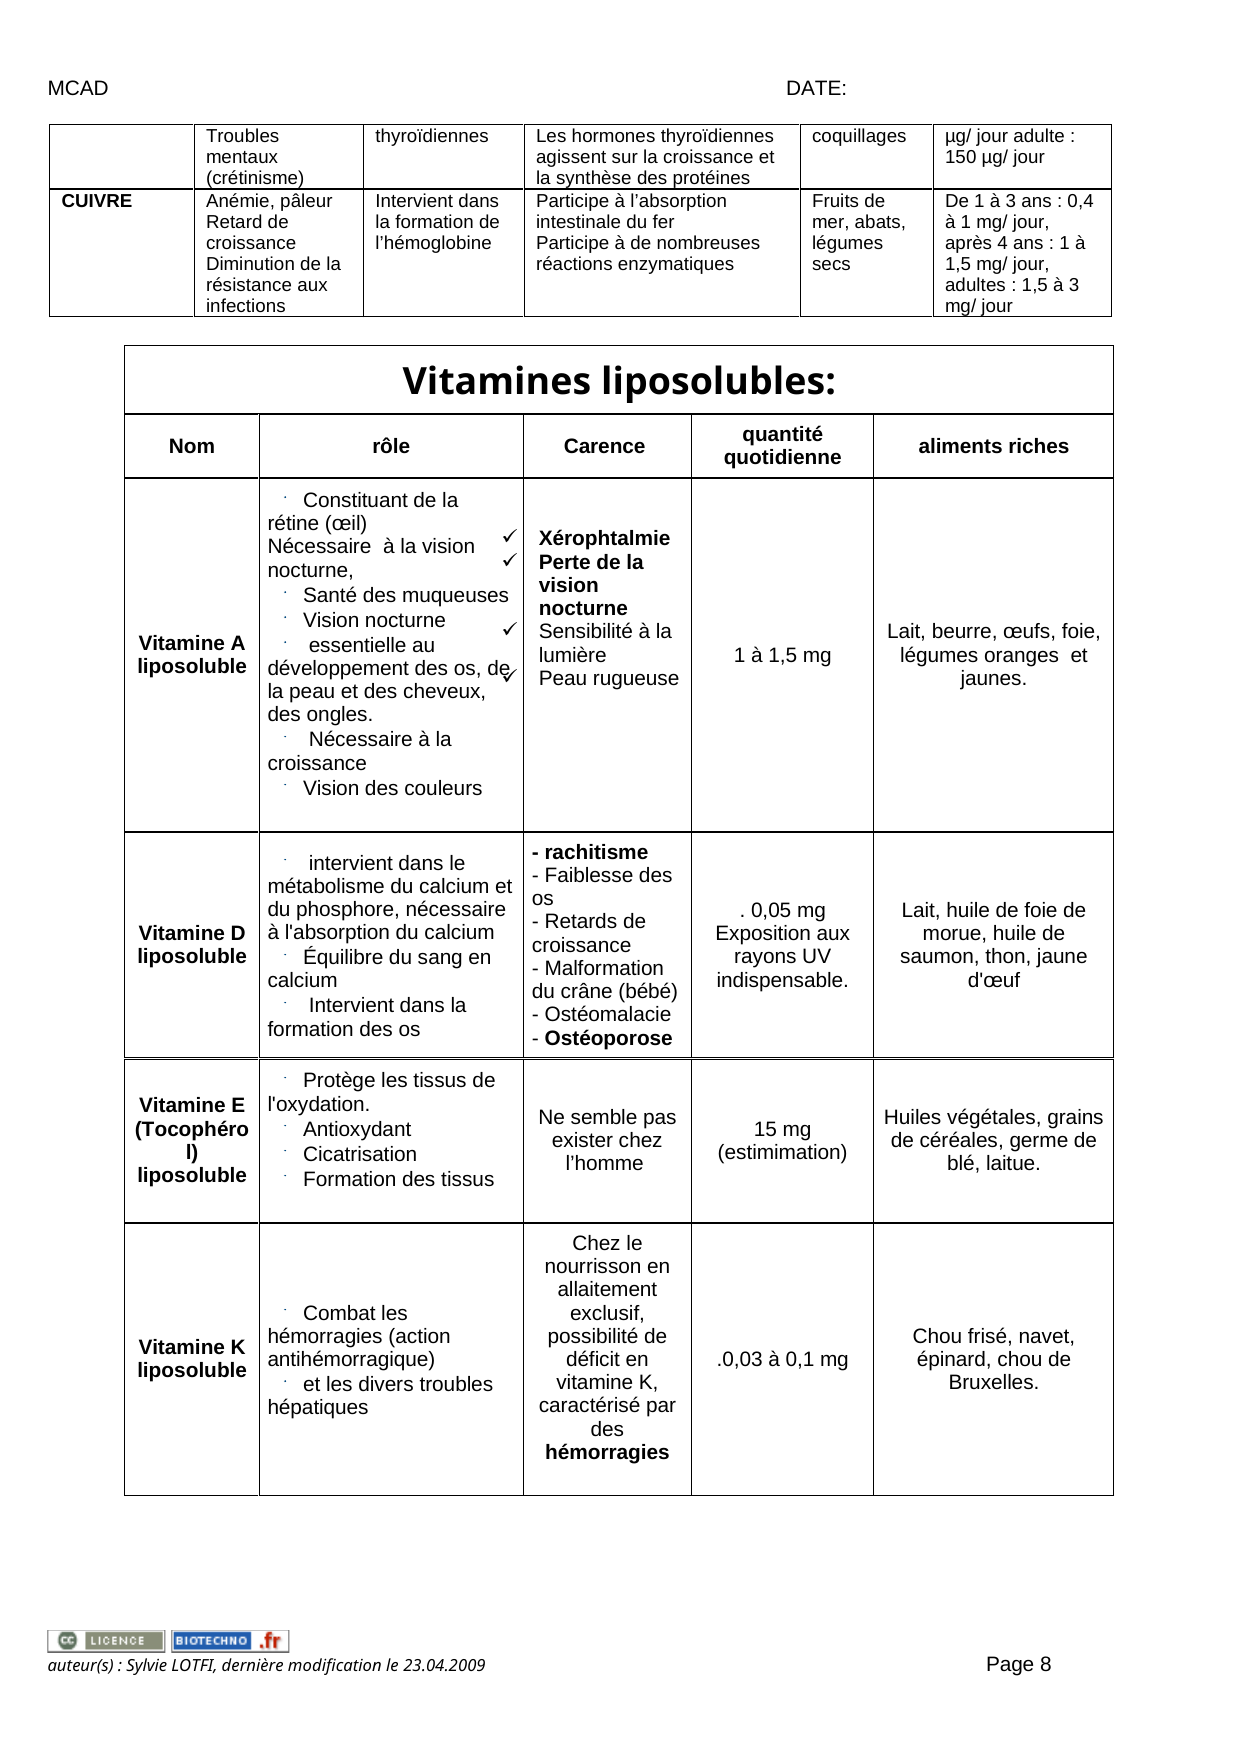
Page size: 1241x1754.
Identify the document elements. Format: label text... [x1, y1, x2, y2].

picture [171, 1630, 290, 1653]
table_cell Combat les hémorragies (action antihémorragique) et les divers troubles hépatiques [260, 1224, 523, 1495]
table_cell Nom [125, 415, 258, 477]
table_cell Troubles mentaux (crétinisme) [195, 125, 363, 188]
table_cell intervient dans le métabolisme du calcium et du phosphore, nécessaire à l'absorption du calcium Équilibre du sang en calcium Intervient dans la formation des os [260, 833, 523, 1057]
table_header Vitamines liposolubles: [125, 346, 1113, 413]
table_cell rôle [260, 415, 523, 477]
table_cell 1 à 1,5 mg [692, 479, 873, 831]
table_cell Intervient dans la formation de l’hémoglobine [364, 190, 523, 316]
table_cell µg/ jour adulte : 150 µg/ jour [934, 125, 1111, 188]
table_cell . 0,05 mg Exposition aux rayons UV indispensable. [692, 833, 873, 1057]
table_cell Vitamine K liposoluble [125, 1224, 258, 1495]
table_cell Ne semble pas exister chez l’homme [524, 1060, 691, 1222]
table_cell Vitamine E (Tocophérol) liposoluble [125, 1060, 258, 1222]
table_cell Les hormones thyroïdiennes agissent sur la croissance et la synthèse des protéines [525, 125, 799, 188]
table_cell 15 mg (estimimation) [692, 1060, 873, 1222]
table_cell thyroïdiennes [364, 125, 523, 188]
table_cell Vitamine A liposoluble [125, 479, 258, 831]
table_cell Lait, huile de foie de morue, huile de saumon, thon, jaune d'œuf [874, 833, 1113, 1057]
table_cell De 1 à 3 ans : 0,4 à 1 mg/ jour, après 4 ans : 1 à 1,5 mg/ jour, adultes : 1,5 à 3 mg/ jour [934, 190, 1111, 316]
table_cell Xérophtalmie Perte de la vision nocturne Sensibilité à la lumière Peau rugueuse [524, 479, 691, 831]
table_cell quantité quotidienne [692, 415, 873, 477]
table_cell Carence [524, 415, 691, 477]
table_cell .0,03 à 0,1 mg [692, 1224, 873, 1495]
table_cell Chou frisé, navet, épinard, chou de Bruxelles. [874, 1224, 1113, 1495]
table_cell [50, 125, 193, 188]
table_cell Huiles végétales, grains de céréales, germe de blé, laitue. [874, 1060, 1113, 1222]
picture [47, 1630, 166, 1653]
table_cell aliments riches [874, 415, 1113, 477]
table_cell Participe à l’absorption intestinale du fer Participe à de nombreuses réactions enzymatiques [525, 190, 799, 316]
table_cell Lait, beurre, œufs, foie, légumes oranges et jaunes. [874, 479, 1113, 831]
table_cell - rachitisme - Faiblesse des os - Retards de croissance - Malformation du crâne (bébé) - Ostéomalacie - Ostéoporose [524, 833, 691, 1057]
table_cell Chez le nourrisson en allaitement exclusif, possibilité de déficit en vitamine K, caractérisé par des hémorragies [524, 1224, 691, 1495]
table_cell Vitamine D liposoluble [125, 833, 258, 1057]
table_cell coquillages [801, 125, 932, 188]
table_cell Protège les tissus de l'oxydation. Antioxydant Cicatrisation Formation des tissus [260, 1060, 523, 1222]
table_cell CUIVRE [50, 190, 193, 316]
table_cell Fruits de mer, abats, légumes secs [801, 190, 932, 316]
table_cell Anémie, pâleur Retard de croissance Diminution de la résistance aux infections [195, 190, 363, 316]
table_cell Constituant de la rétine (œil) Nécessaire à la vision nocturne, Santé des muqueuses Vision nocturne essentielle au développement des os, de la peau et des cheveux, des ongles. Nécessaire à la croissance Vision des couleurs [260, 479, 523, 831]
